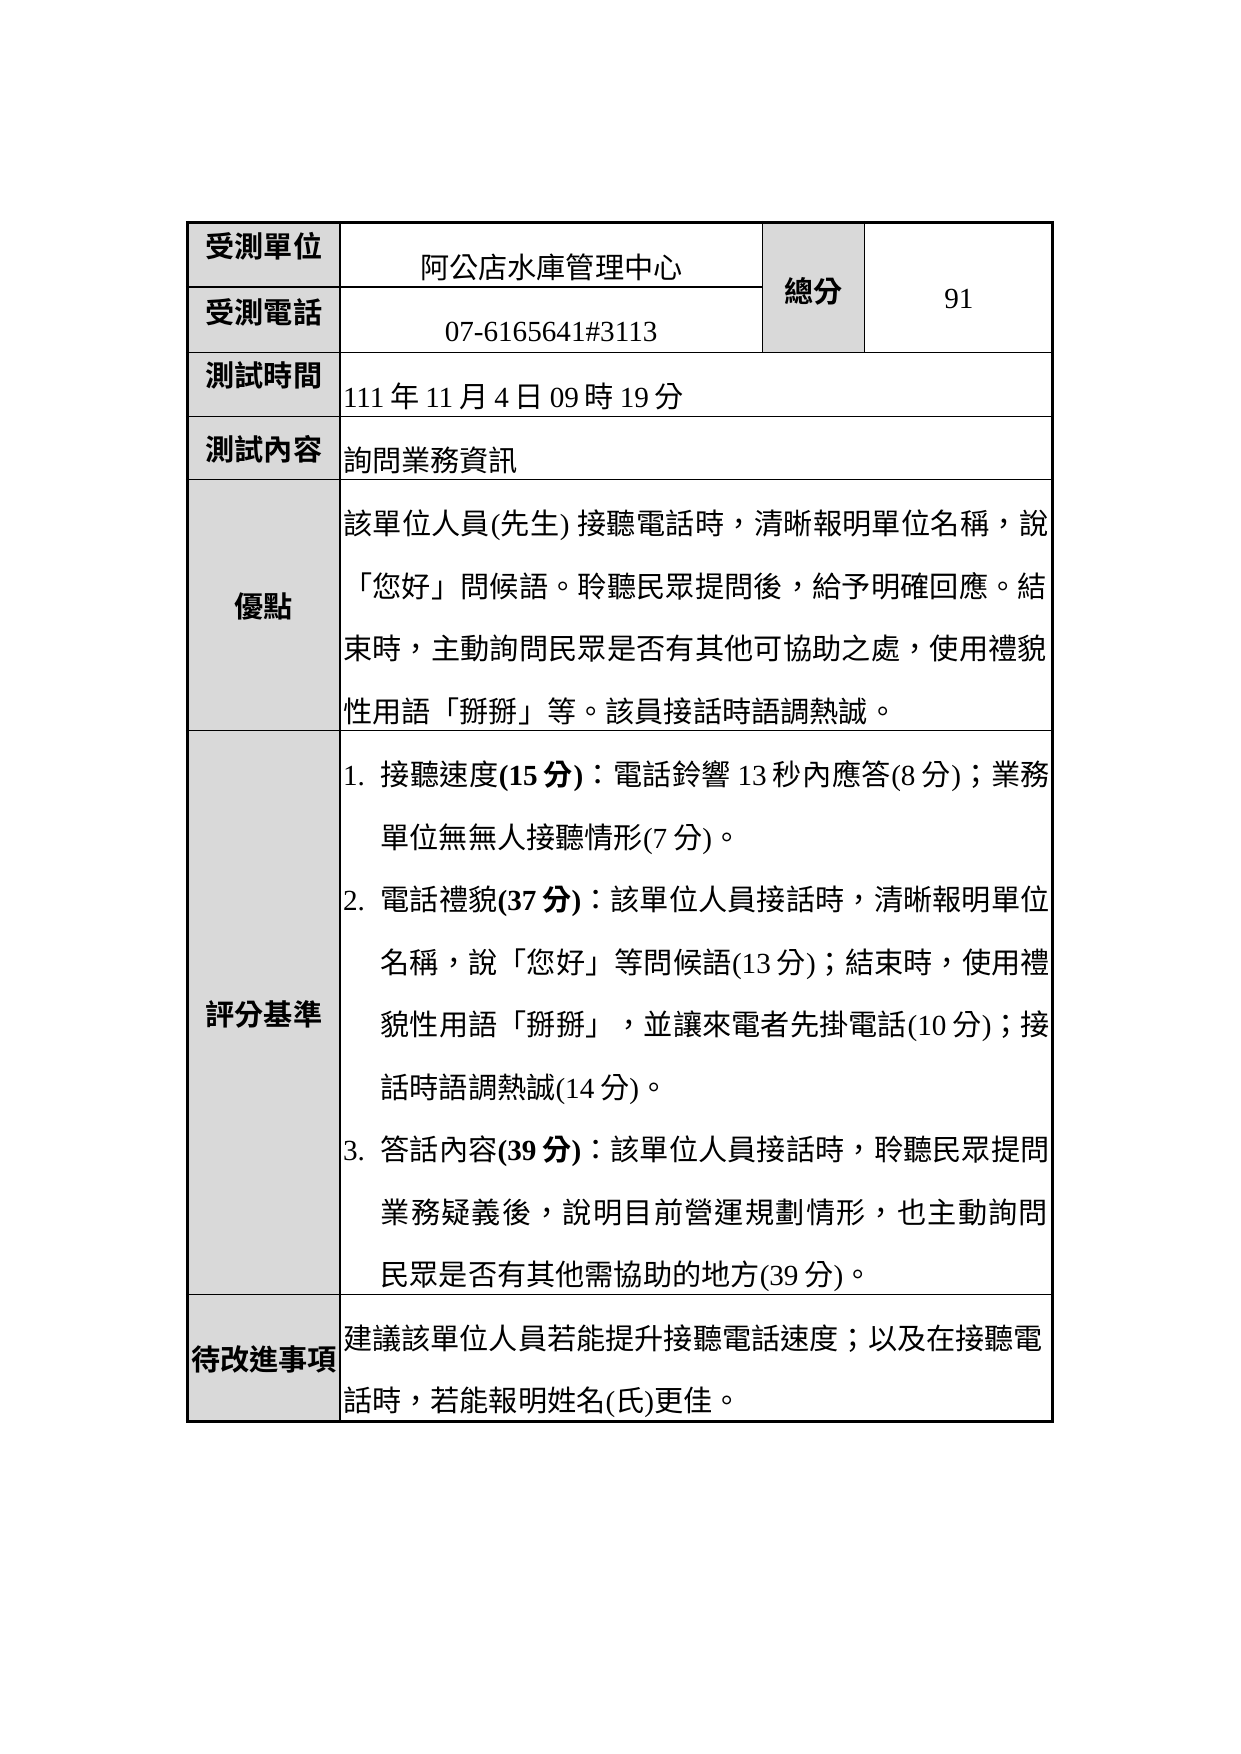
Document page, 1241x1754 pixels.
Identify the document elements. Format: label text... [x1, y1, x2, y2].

table_cell 優點 [189, 480, 339, 730]
table_header 阿公店水庫管理中心 [341, 224, 762, 286]
table_cell 該單位人員(先生) 接聽電話時，清晰報明單位名稱，說「您好」問候語。聆聽民眾提問後，給予明確回應。結束時，主動詢問民眾是否有其他可協助之處，使用禮貌性用語「掰掰」等。該員接話時語調熱誠。 [341, 480, 1051, 730]
table_header 總分 [763, 224, 864, 352]
table_cell 詢問業務資訊 [341, 417, 1051, 479]
table_cell 建議該單位人員若能提升接聽電話速度；以及在接聽電話時，若能報明姓名(氏)更佳。 [341, 1295, 1051, 1420]
table_header 91 [865, 224, 1051, 352]
table_cell 111年11月4日09時19分 [341, 353, 1051, 416]
table_cell 測試內容 [189, 417, 339, 479]
table_cell 評分基準 [189, 731, 339, 1294]
table_header 受測單位 [189, 224, 339, 286]
table_cell 受測電話 [189, 288, 339, 352]
table_cell 接聽速度(15分)：電話鈴響13秒內應答(8分)；業務單位無無人接聽情形(7分)。 電話禮貌(37分)：該單位人員接話時，清晰報明單位名稱，說「您好」等問候語(13分)；結束時，使用禮貌性用語「掰掰」，並讓來電者先掛電話(10分)；接話時語調熱誠(14分)。 答話內容(39分)：該單位人員接話時，聆聽民眾提問業務疑義後，說明目前營運規劃情形，也主動詢問民眾是否有其他需協助的地方(39分)。 [341, 731, 1051, 1294]
table_cell 07-6165641#3113 [341, 288, 762, 352]
table_cell 待改進事項 [189, 1295, 339, 1420]
table_cell 測試時間 [189, 353, 339, 416]
